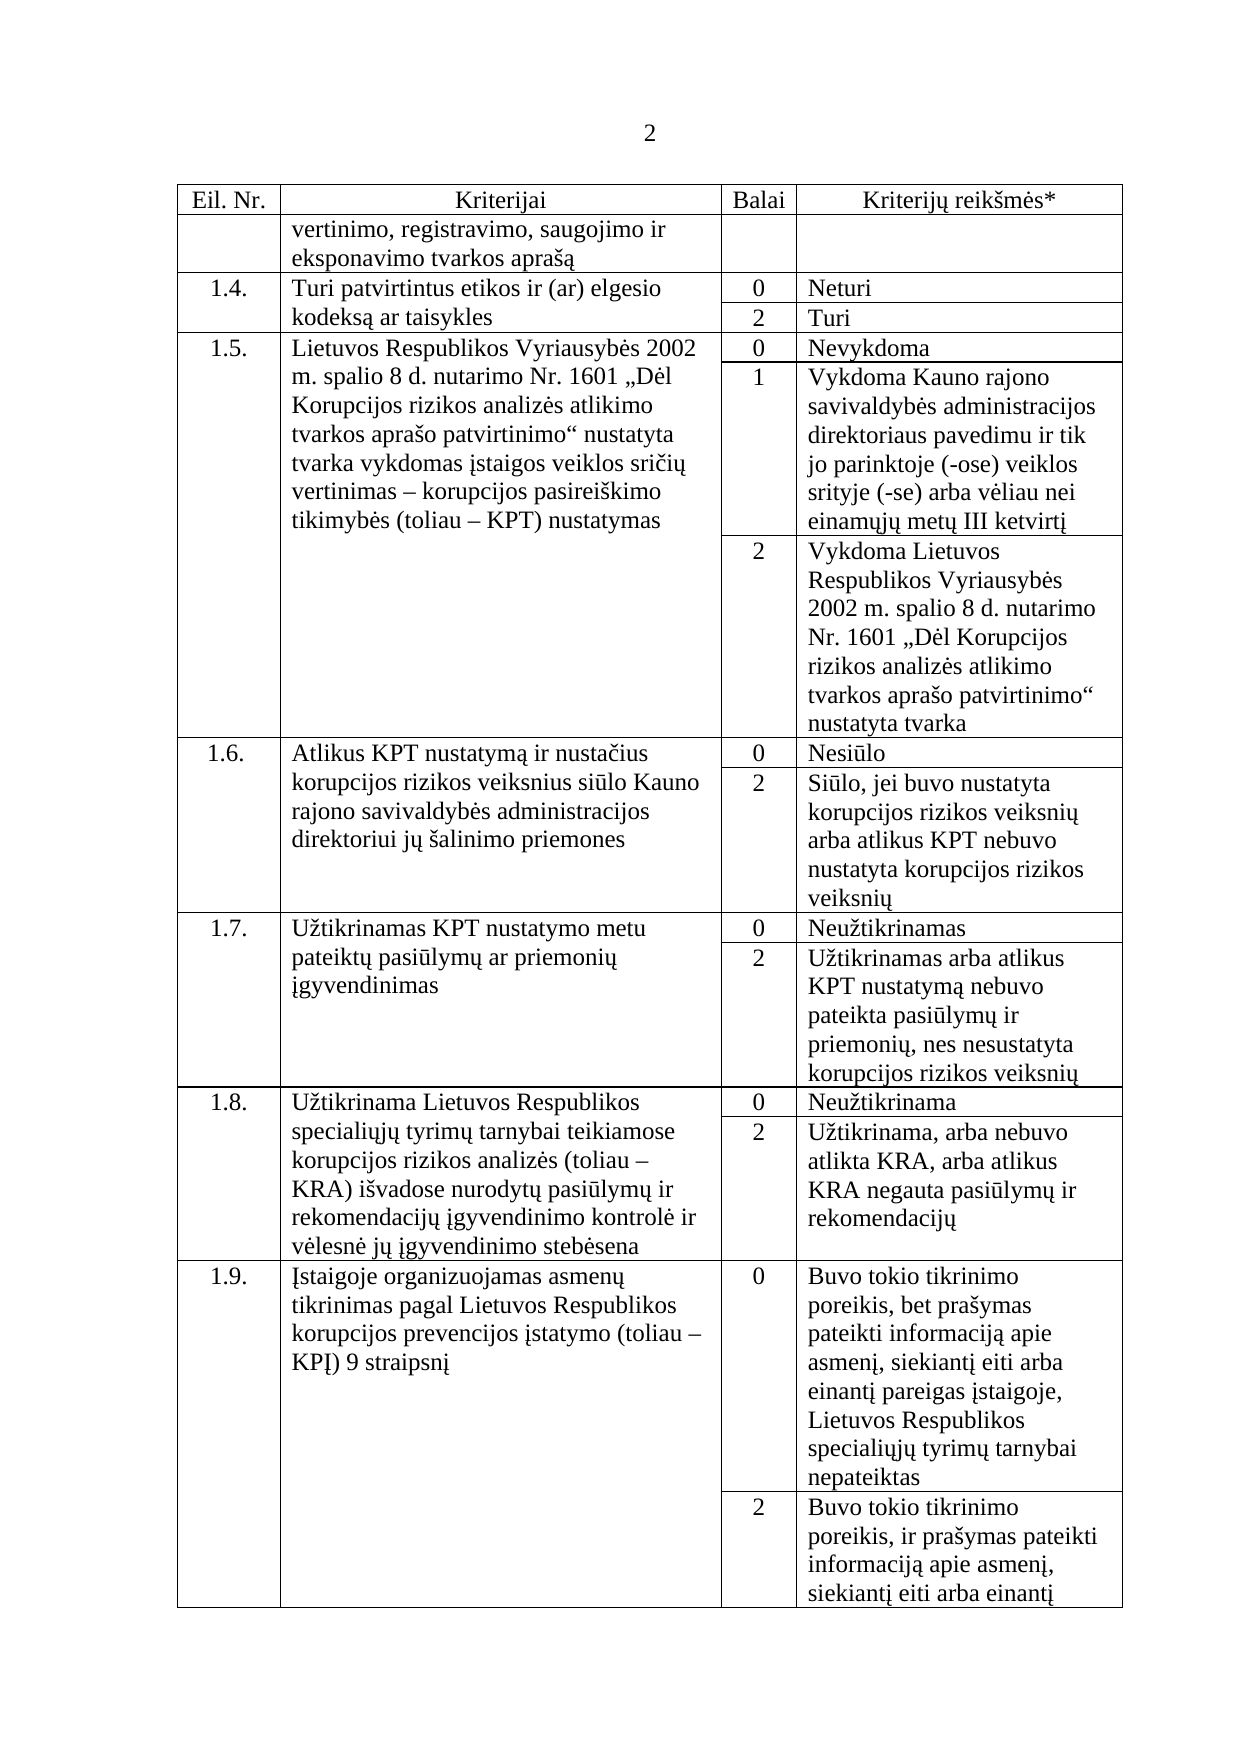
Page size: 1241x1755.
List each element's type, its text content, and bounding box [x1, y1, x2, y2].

table_cell Įstaigoje organizuojamas asmenų tikrinimas pagal Lietuvos Respublikos korupcijos prevencijos įstatymo (toliau – KPĮ) 9 straipsnį [281, 1261, 721, 1607]
table_header Balai [722, 185, 796, 213]
table_cell 0 [722, 738, 796, 767]
table_cell 0 [722, 1088, 796, 1116]
table_cell 1.9. [178, 1261, 280, 1607]
table_cell Atlikus KPT nustatymą ir nustačius korupcijos rizikos veiksnius siūlo Kauno rajono savivaldybės administracijos direktoriui jų šalinimo priemones [281, 738, 721, 912]
table_cell 2 [722, 1492, 796, 1607]
table_cell Turi patvirtintus etikos ir (ar) elgesio kodeksą ar taisykles [281, 273, 721, 332]
table_cell 2 [722, 768, 796, 912]
table_cell Lietuvos Respublikos Vyriausybės 2002 m. spalio 8 d. nutarimo Nr. 1601 „Dėl Korupcijos rizikos analizės atlikimo tvarkos aprašo patvirtinimo“ nustatyta tvarka vykdomas įstaigos veiklos sričių vertinimas – korupcijos pasireiškimo tikimybės (toliau – KPT) nustatymas [281, 333, 721, 737]
table_cell [797, 215, 1122, 272]
table_cell Turi [797, 303, 1122, 332]
table_cell [722, 215, 796, 272]
table_cell Užtikrinama Lietuvos Respublikos specialiųjų tyrimų tarnybai teikiamose korupcijos rizikos analizės (toliau – KRA) išvadose nurodytų pasiūlymų ir rekomendacijų įgyvendinimo kontrolė ir vėlesnė jų įgyvendinimo stebėsena [281, 1088, 721, 1260]
table_cell vertinimo, registravimo, saugojimo ir eksponavimo tvarkos aprašą [281, 215, 721, 272]
table_cell 1 [722, 363, 796, 535]
table_cell 1.5. [178, 333, 280, 737]
table_cell 2 [722, 303, 796, 332]
table_cell Vykdoma Lietuvos Respublikos Vyriausybės 2002 m. spalio 8 d. nutarimo Nr. 1601 „Dėl Korupcijos rizikos analizės atlikimo tvarkos aprašo patvirtinimo“ nustatyta tvarka [797, 536, 1122, 737]
table_cell Užtikrinamas arba atlikus KPT nustatymą nebuvo pateikta pasiūlymų ir priemonių, nes nesustatyta korupcijos rizikos veiksnių [797, 943, 1122, 1086]
table_cell Užtikrinama, arba nebuvo atlikta KRA, arba atlikus KRA negauta pasiūlymų ir rekomendacijų [797, 1117, 1122, 1260]
table_cell Neužtikrinama [797, 1088, 1122, 1116]
table_cell [178, 215, 280, 272]
table_cell 2 [722, 943, 796, 1086]
table_cell 1.8. [178, 1088, 280, 1260]
table_cell Nesiūlo [797, 738, 1122, 767]
table_cell 2 [722, 536, 796, 737]
table_cell 1.7. [178, 913, 280, 1086]
table_cell Neturi [797, 273, 1122, 302]
table_cell 1.4. [178, 273, 280, 332]
table_cell Buvo tokio tikrinimo poreikis, bet prašymas pateikti informaciją apie asmenį, siekiantį eiti arba einantį pareigas įstaigoje, Lietuvos Respublikos specialiųjų tyrimų tarnybai nepateiktas [797, 1261, 1122, 1491]
table_cell 0 [722, 333, 796, 361]
table_cell Nevykdoma [797, 333, 1122, 361]
table_cell Užtikrinamas KPT nustatymo metu pateiktų pasiūlymų ar priemonių įgyvendinimas [281, 913, 721, 1086]
table_header Kriterijai [281, 185, 721, 213]
table_cell Siūlo, jei buvo nustatyta korupcijos rizikos veiksnių arba atlikus KPT nebuvo nustatyta korupcijos rizikos veiksnių [797, 768, 1122, 912]
table_cell Neužtikrinamas [797, 913, 1122, 942]
table_cell 0 [722, 273, 796, 302]
table_cell 2 [722, 1117, 796, 1260]
table_cell Vykdoma Kauno rajono savivaldybės administracijos direktoriaus pavedimu ir tik jo parinktoje (-ose) veiklos srityje (-se) arba vėliau nei einamųjų metų III ketvirtį [797, 363, 1122, 535]
table_header Kriterijų reikšmės* [797, 185, 1122, 213]
table_cell 0 [722, 1261, 796, 1491]
table_cell Buvo tokio tikrinimo poreikis, ir prašymas pateikti informaciją apie asmenį, siekiantį eiti arba einantį [797, 1492, 1122, 1607]
table_header Eil. Nr. [178, 185, 280, 213]
table_cell 1.6. [178, 738, 280, 912]
table_cell 0 [722, 913, 796, 942]
